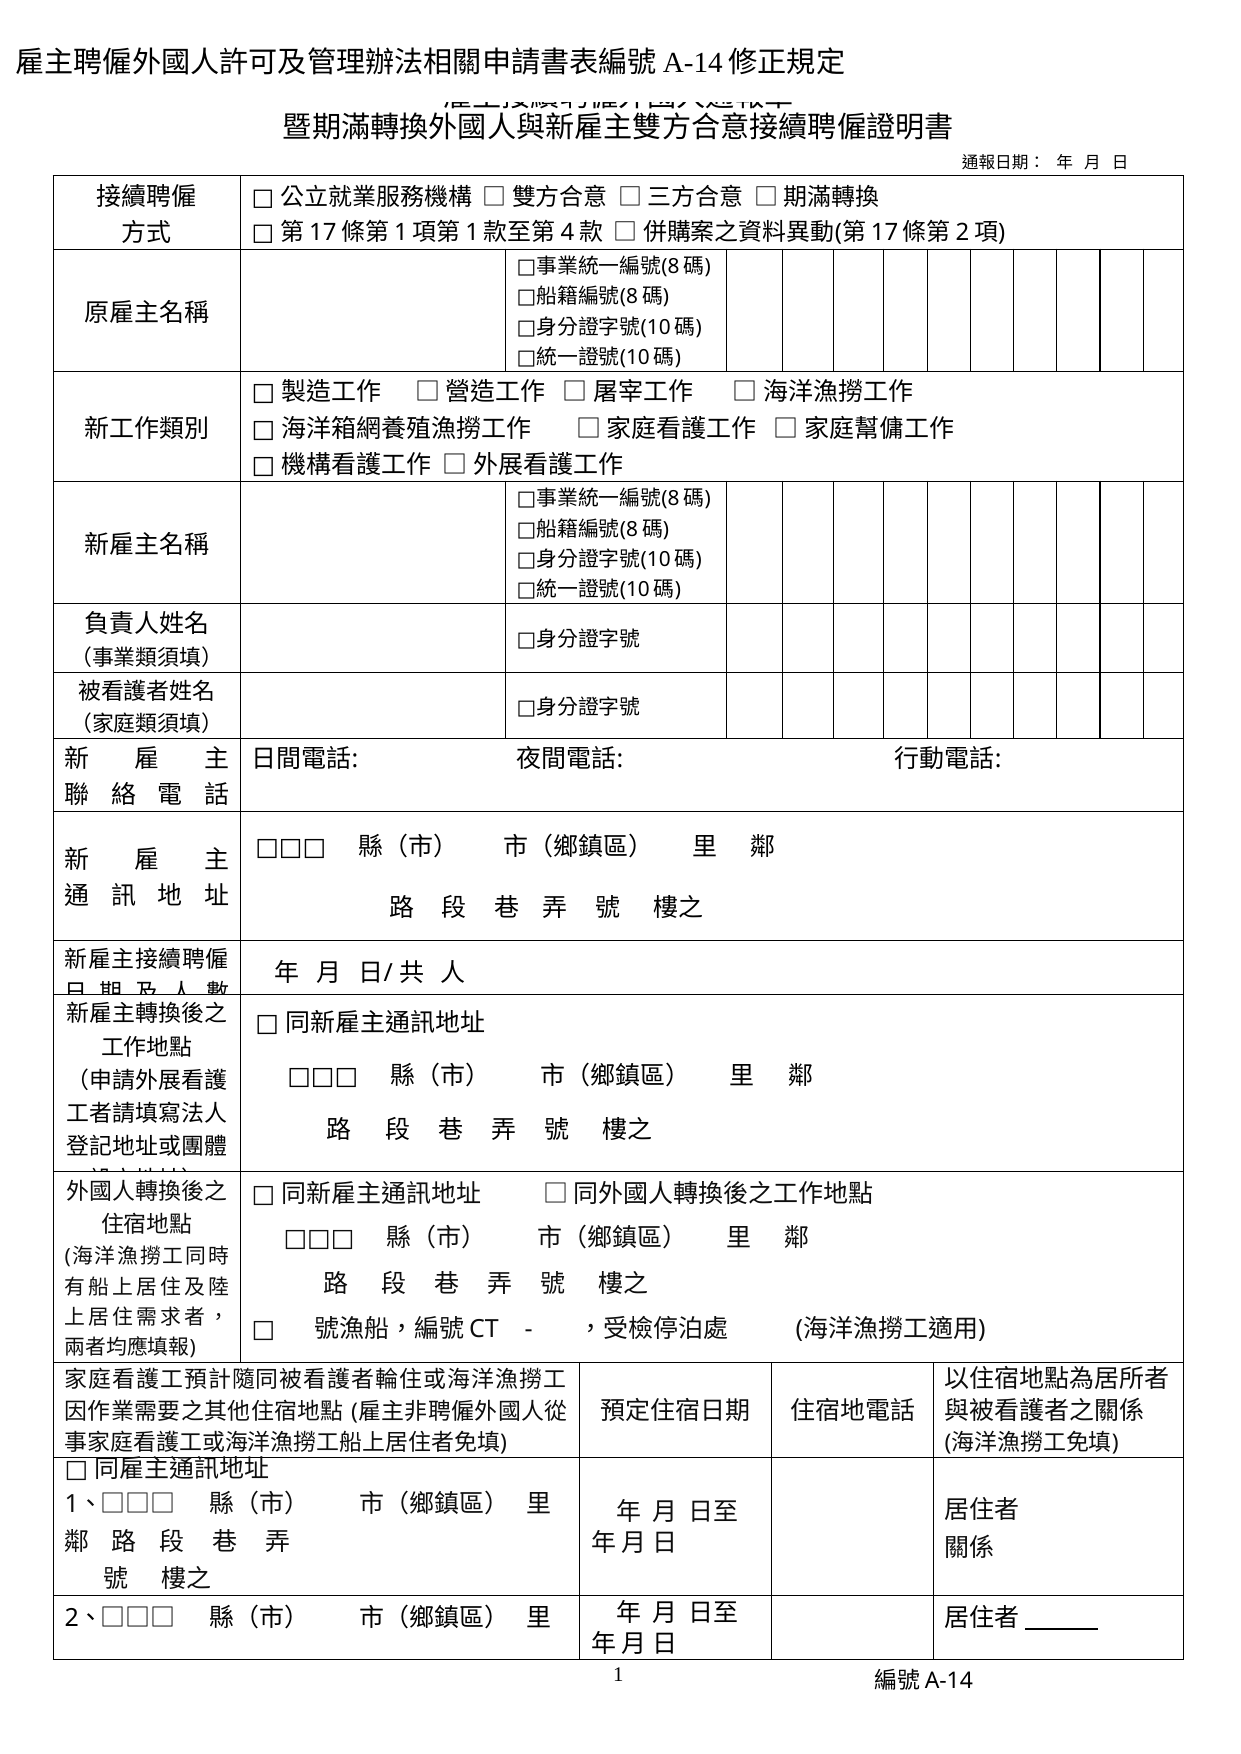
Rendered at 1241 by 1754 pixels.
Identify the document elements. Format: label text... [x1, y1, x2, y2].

table_cell [1101, 250, 1143, 371]
text 通報日期： 年 月 日 [107, 144, 1128, 175]
table_cell 住宿地電話 [772, 1363, 933, 1457]
table_cell [241, 604, 505, 672]
table_header 接續聘僱 方式 [54, 176, 240, 248]
table_cell [1101, 673, 1143, 738]
table_cell □事業統一編號(8碼) □船籍編號(8碼) □身分證字號(10碼) □統一證號(10碼) [506, 482, 726, 603]
table_cell [783, 604, 833, 672]
table_cell 2、□□□ 縣（市） 市（鄉鎮區） 里 [54, 1596, 579, 1659]
table_cell 家庭看護工預計隨同被看護者輪住或海洋漁撈工因作業需要之其他住宿地點 (雇主非聘僱外國人從事家庭看護工或海洋漁撈工船上居住者免填) [54, 1363, 579, 1457]
table_cell [834, 250, 883, 371]
table_cell [1101, 604, 1143, 672]
table_cell □ 同新雇主通訊地址 □ 同外國人轉換後之工作地點 □□□ 縣（市） 市（鄉鎮區） 里 鄰 路 段 巷 弄 號 樓之 □ 號漁船，編號CT - ，受檢停泊處 (海洋漁撈工適用) [241, 1172, 1183, 1362]
table_cell 新工作類別 [54, 372, 240, 481]
table_cell [1014, 250, 1056, 371]
table_cell [241, 250, 505, 371]
text 雇主聘僱外國人許可及管理辦法相關申請書表編號A-14修正規定 [15, 39, 1225, 81]
table_cell 居住者 關係 [934, 1458, 1183, 1595]
table_cell □身分證字號 [506, 673, 726, 738]
table_cell [884, 604, 927, 672]
table_cell [1057, 673, 1099, 738]
table_cell 新雇主 通訊地址 [54, 812, 240, 939]
table_cell [1057, 482, 1099, 603]
table_cell [884, 673, 927, 738]
table_cell [783, 482, 833, 603]
table_cell [241, 482, 505, 603]
table_cell [1057, 250, 1099, 371]
table_cell [1014, 673, 1056, 738]
table_cell [971, 604, 1013, 672]
table_cell 以住宿地點為居所者與被看護者之關係(海洋漁撈工免填) [934, 1363, 1183, 1457]
table_cell 日間電話: [241, 739, 505, 811]
table_cell [884, 482, 927, 603]
table_cell [727, 604, 782, 672]
table_cell [727, 482, 782, 603]
table_cell □事業統一編號(8碼) □船籍編號(8碼) □身分證字號(10碼) □統一證號(10碼) [506, 250, 726, 371]
table_cell 行動電話: [883, 739, 1183, 811]
table_cell [928, 604, 970, 672]
table_cell 年 月 日至 年 月 日 [580, 1596, 771, 1659]
table_cell 居住者 [934, 1596, 1183, 1659]
table_cell [783, 673, 833, 738]
table_cell 外國人轉換後之住宿地點 (海洋漁撈工同時有船上居住及陸上居住需求者，兩者均應填報) [54, 1172, 240, 1362]
table_cell [1144, 482, 1183, 603]
table_cell 年 月 日至 年 月 日 [580, 1458, 771, 1595]
table_cell [783, 250, 833, 371]
table_cell [1144, 673, 1183, 738]
table_cell [1014, 604, 1056, 672]
table_cell [971, 250, 1013, 371]
table_cell [772, 1596, 933, 1659]
table_cell □ 同新雇主通訊地址 □□□ 縣（市） 市（鄉鎮區） 里 鄰 路 段 巷 弄 號 樓之 [241, 995, 1183, 1171]
table_cell [1144, 604, 1183, 672]
table_cell 被看護者姓名 （家庭類須填） [54, 673, 240, 738]
table_cell [971, 673, 1013, 738]
table_cell 夜間電話: [505, 739, 883, 811]
table_cell [971, 482, 1013, 603]
table_cell [834, 482, 883, 603]
text 雇主接續聘僱外國人通報單 [0, 31, 1240, 112]
table_cell [727, 673, 782, 738]
table_cell 新雇主轉換後之工作地點 （申請外展看護工者請填寫法人登記地址或團體設立地址） [54, 995, 240, 1171]
table_cell 負責人姓名 （事業類須填） [54, 604, 240, 672]
table_cell [928, 250, 970, 371]
table_cell [928, 673, 970, 738]
table_cell [1144, 250, 1183, 371]
table_cell 年 月 日/ 共 人 [241, 941, 1183, 994]
table_header □ 公立就業服務機構 □ 雙方合意 □ 三方合意 □ 期滿轉換 □ 第17條第1項第1款至第4款 □ 併購案之資料異動(第17條第2項) [241, 176, 1183, 248]
table_cell [727, 250, 782, 371]
table_cell □ 同雇主通訊地址 1、□□□ 縣（市） 市（鄉鎮區） 里 鄰 路 段 巷 弄 號 樓之 [54, 1458, 579, 1595]
table_cell [834, 673, 883, 738]
table_cell [884, 250, 927, 371]
table_cell 新雇主名稱 [54, 482, 240, 603]
table_cell 新雇主接續聘僱日期及人數 [54, 941, 240, 994]
table_cell [1101, 482, 1143, 603]
table_cell 預定住宿日期 [580, 1363, 771, 1457]
table_cell [1057, 604, 1099, 672]
table_cell [928, 482, 970, 603]
table_cell 原雇主名稱 [54, 250, 240, 371]
table_cell 新雇主 聯絡電話 [54, 739, 240, 811]
text 暨期滿轉換外國人與新雇主雙方合意接續聘僱證明書 [107, 112, 1128, 144]
table_cell [1014, 482, 1056, 603]
table_cell [834, 604, 883, 672]
table_cell □身分證字號 [506, 604, 726, 672]
table_cell [241, 673, 505, 738]
table_cell □□□ 縣（市） 市（鄉鎮區） 里 鄰 路 段 巷 弄 號 樓之 [241, 812, 1183, 939]
table_cell □ 製造工作 □ 營造工作 □ 屠宰工作 □ 海洋漁撈工作 □ 海洋箱網養殖漁撈工作 □ 家庭看護工作 □ 家庭幫傭工作 □ 機構看護工作 □ 外展看護工作 [241, 372, 1183, 481]
table_cell [772, 1458, 933, 1595]
